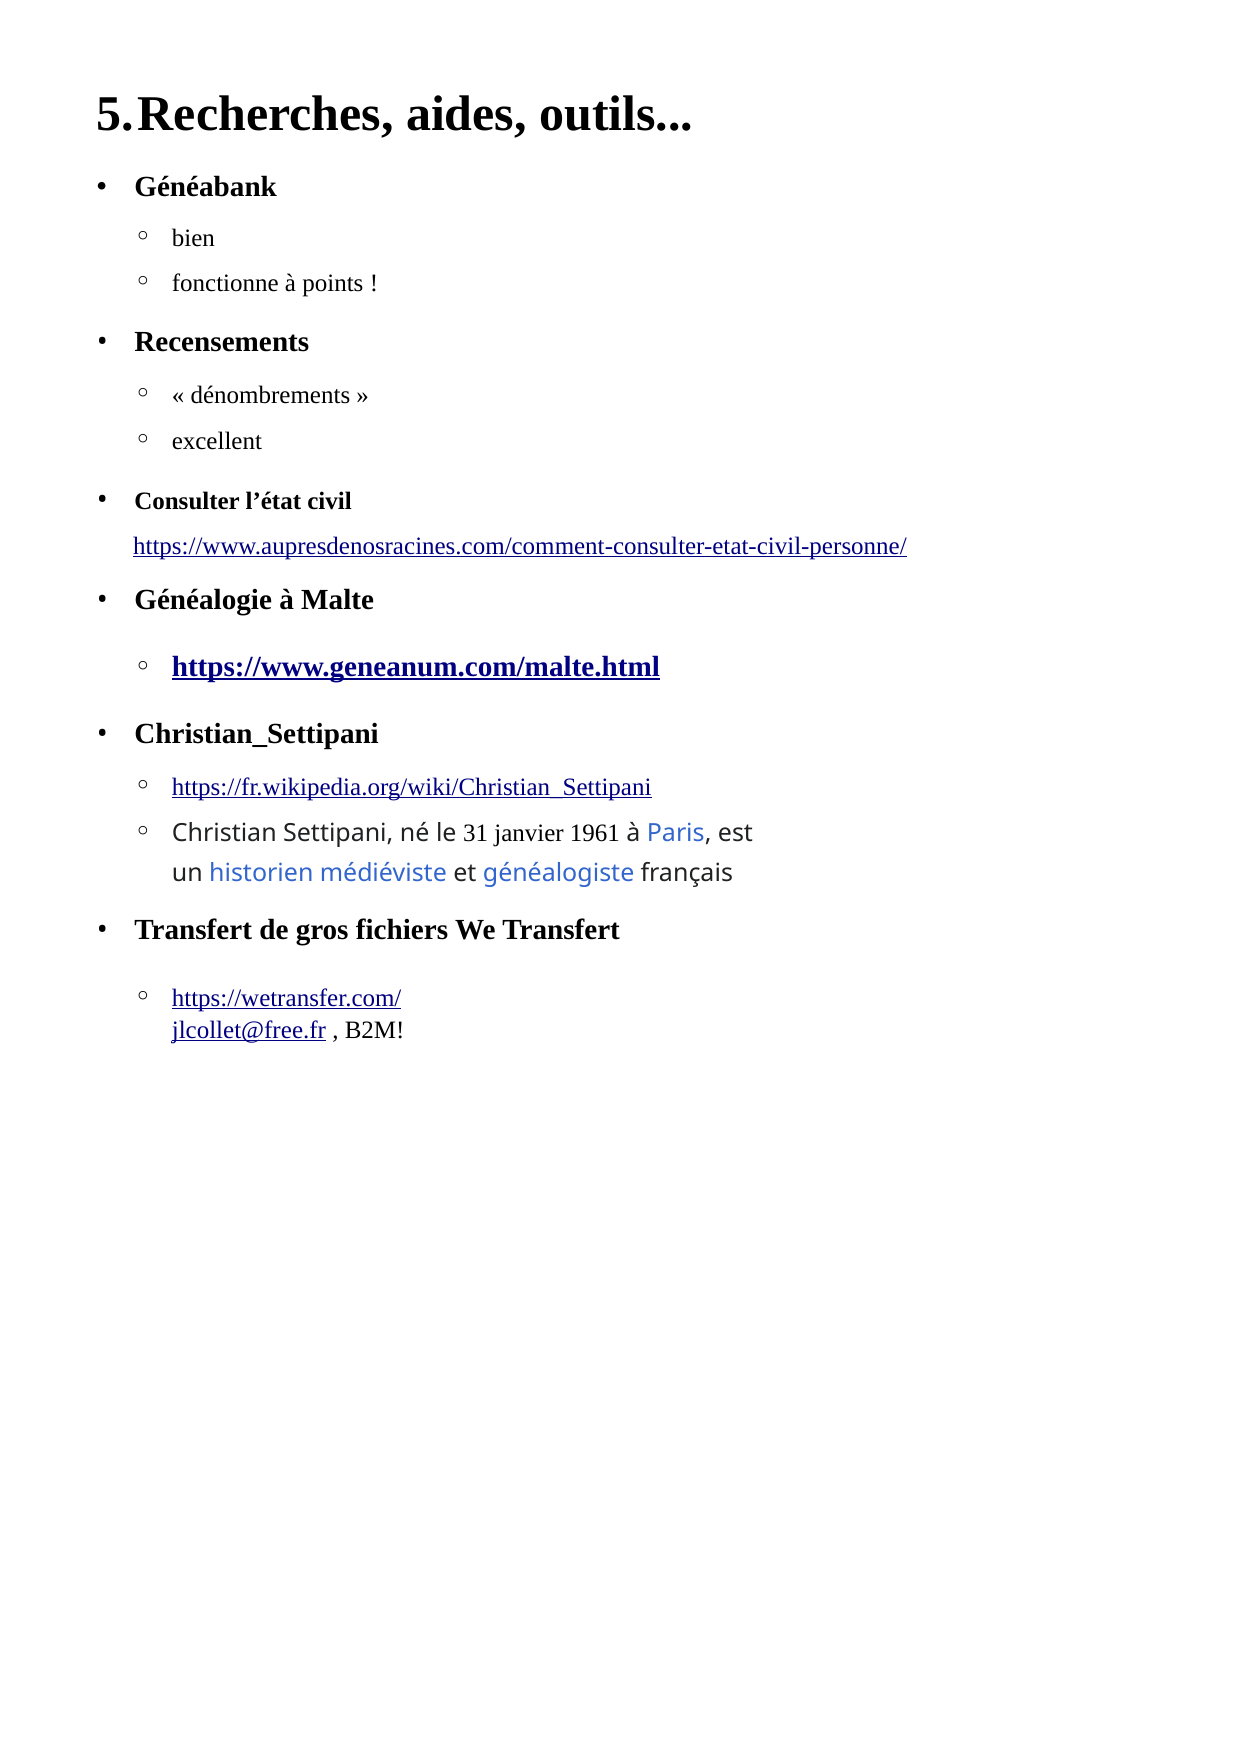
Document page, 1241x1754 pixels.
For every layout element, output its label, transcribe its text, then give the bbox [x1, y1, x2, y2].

subtitle Généabank [97, 169, 1181, 202]
subtitle Recherches, aides, outils... [96, 84, 1181, 142]
subtitle « dénombrements » [134, 373, 1181, 412]
subtitle excellent [134, 418, 1181, 458]
subtitle Généalogie à Malte [97, 578, 1181, 618]
subtitle Consulter l’état civil [97, 479, 1181, 518]
subtitle https://www.geneanum.com/malte.html [134, 645, 1181, 685]
subtitle Recensements [97, 321, 1181, 360]
subtitle https://wetransfer.com/ jlcollet@free.fr , B2M! [134, 975, 1181, 1043]
subtitle Christian_Settipani [97, 712, 1181, 752]
subtitle Christian Settipani, né le 31 janvier 1961 à Paris, est un historien médiéviste et généalogiste français [134, 810, 1181, 889]
subtitle https://www.aupresdenosracines.com/comment-consulter-etat-civil-personne/ [59, 531, 1181, 559]
subtitle bien [134, 215, 1181, 254]
subtitle Transfert de gros fichiers We Transfert [97, 908, 1181, 948]
subtitle fonctionne à points ! [134, 260, 1181, 300]
subtitle https://fr.wikipedia.org/wiki/Christian_Settipani [134, 764, 1181, 804]
